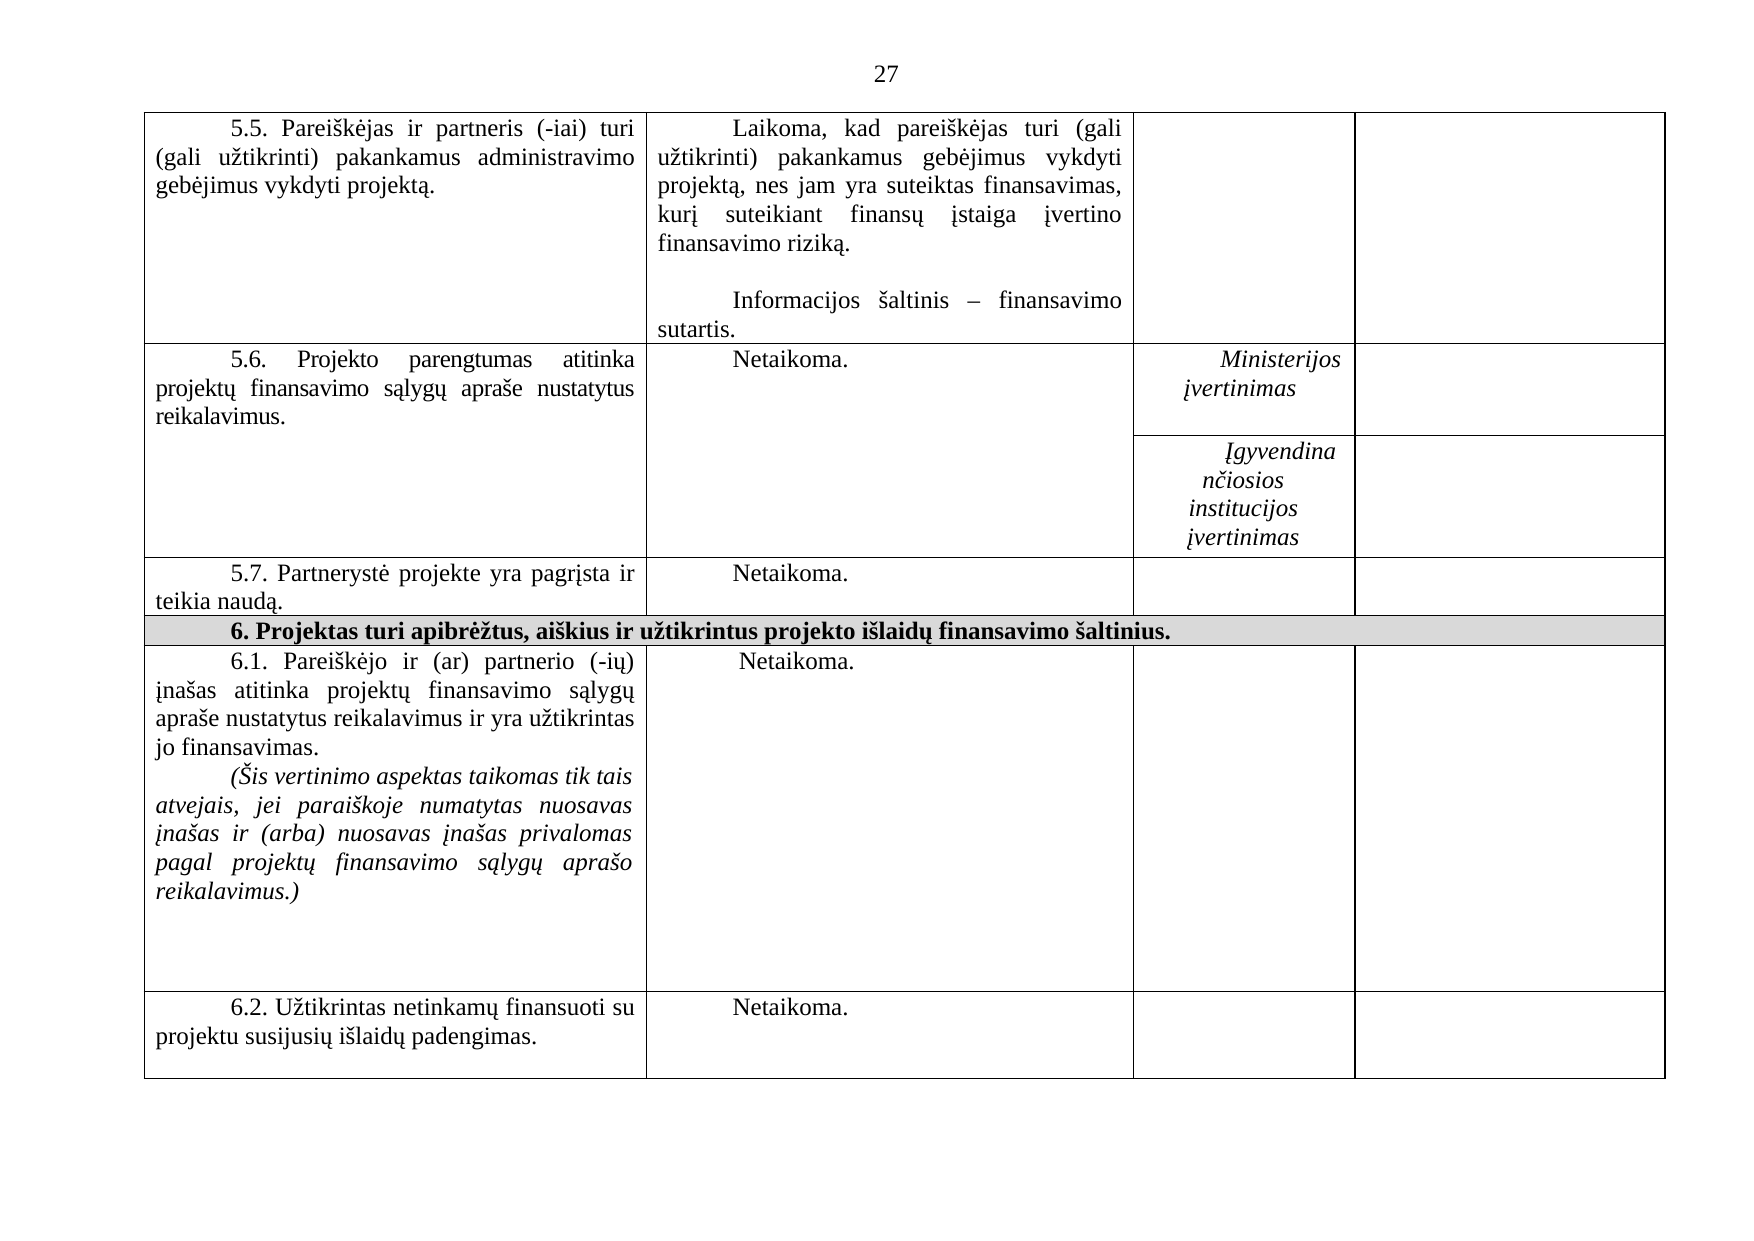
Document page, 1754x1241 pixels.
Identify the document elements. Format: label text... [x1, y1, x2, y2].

table_cell [1134, 113, 1354, 343]
table_cell 6.2. Užtikrintas netinkamų finansuoti su projektu susijusių išlaidų padengimas. [145, 992, 646, 1078]
table_cell Įgyvendinančiosios institucijos įvertinimas [1134, 436, 1354, 557]
table_cell Netaikoma. [647, 992, 1133, 1078]
table_cell [1356, 113, 1664, 343]
table_cell [1356, 344, 1664, 435]
table_cell Netaikoma. [647, 558, 1133, 615]
table_cell [1356, 992, 1664, 1078]
table_cell 5.7. Partnerystė projekte yra pagrįsta ir teikia naudą. [145, 558, 646, 615]
table_cell [1356, 646, 1664, 991]
table_cell [1356, 436, 1664, 557]
table_cell 5.5. Pareiškėjas ir partneris (-iai) turi (gali užtikrinti) pakankamus administravimo gebėjimus vykdyti projektą. [145, 113, 646, 343]
table_cell [1134, 646, 1354, 991]
table_cell Netaikoma. [647, 646, 1133, 991]
table_cell [1134, 558, 1354, 615]
table_cell Laikoma, kad pareiškėjas turi (gali užtikrinti) pakankamus gebėjimus vykdyti projektą, nes jam yra suteiktas finansavimas, kurį suteikiant finansų įstaiga įvertino finansavimo riziką. Informacijos šaltinis – finansavimo sutartis. [647, 113, 1133, 343]
table_cell Netaikoma. [647, 344, 1133, 557]
table_cell Ministerijos įvertinimas [1134, 344, 1354, 435]
table_cell 6.1. Pareiškėjo ir (ar) partnerio (-ių) įnašas atitinka projektų finansavimo sąlygų apraše nustatytus reikalavimus ir yra užtikrintas jo finansavimas. (Šis vertinimo aspektas taikomas tik tais atvejais, jei paraiškoje numatytas nuosavas įnašas ir (arba) nuosavas įnašas privalomas pagal projektų finansavimo sąlygų aprašo reikalavimus.) [145, 646, 646, 991]
table_cell 6. Projektas turi apibrėžtus, aiškius ir užtikrintus projekto išlaidų finansavimo šaltinius. [145, 616, 1664, 645]
table_cell [1356, 558, 1664, 615]
table_cell 5.6. Projekto parengtumas atitinka projektų finansavimo sąlygų apraše nustatytus reikalavimus. [145, 344, 646, 557]
table_cell [1134, 992, 1354, 1078]
